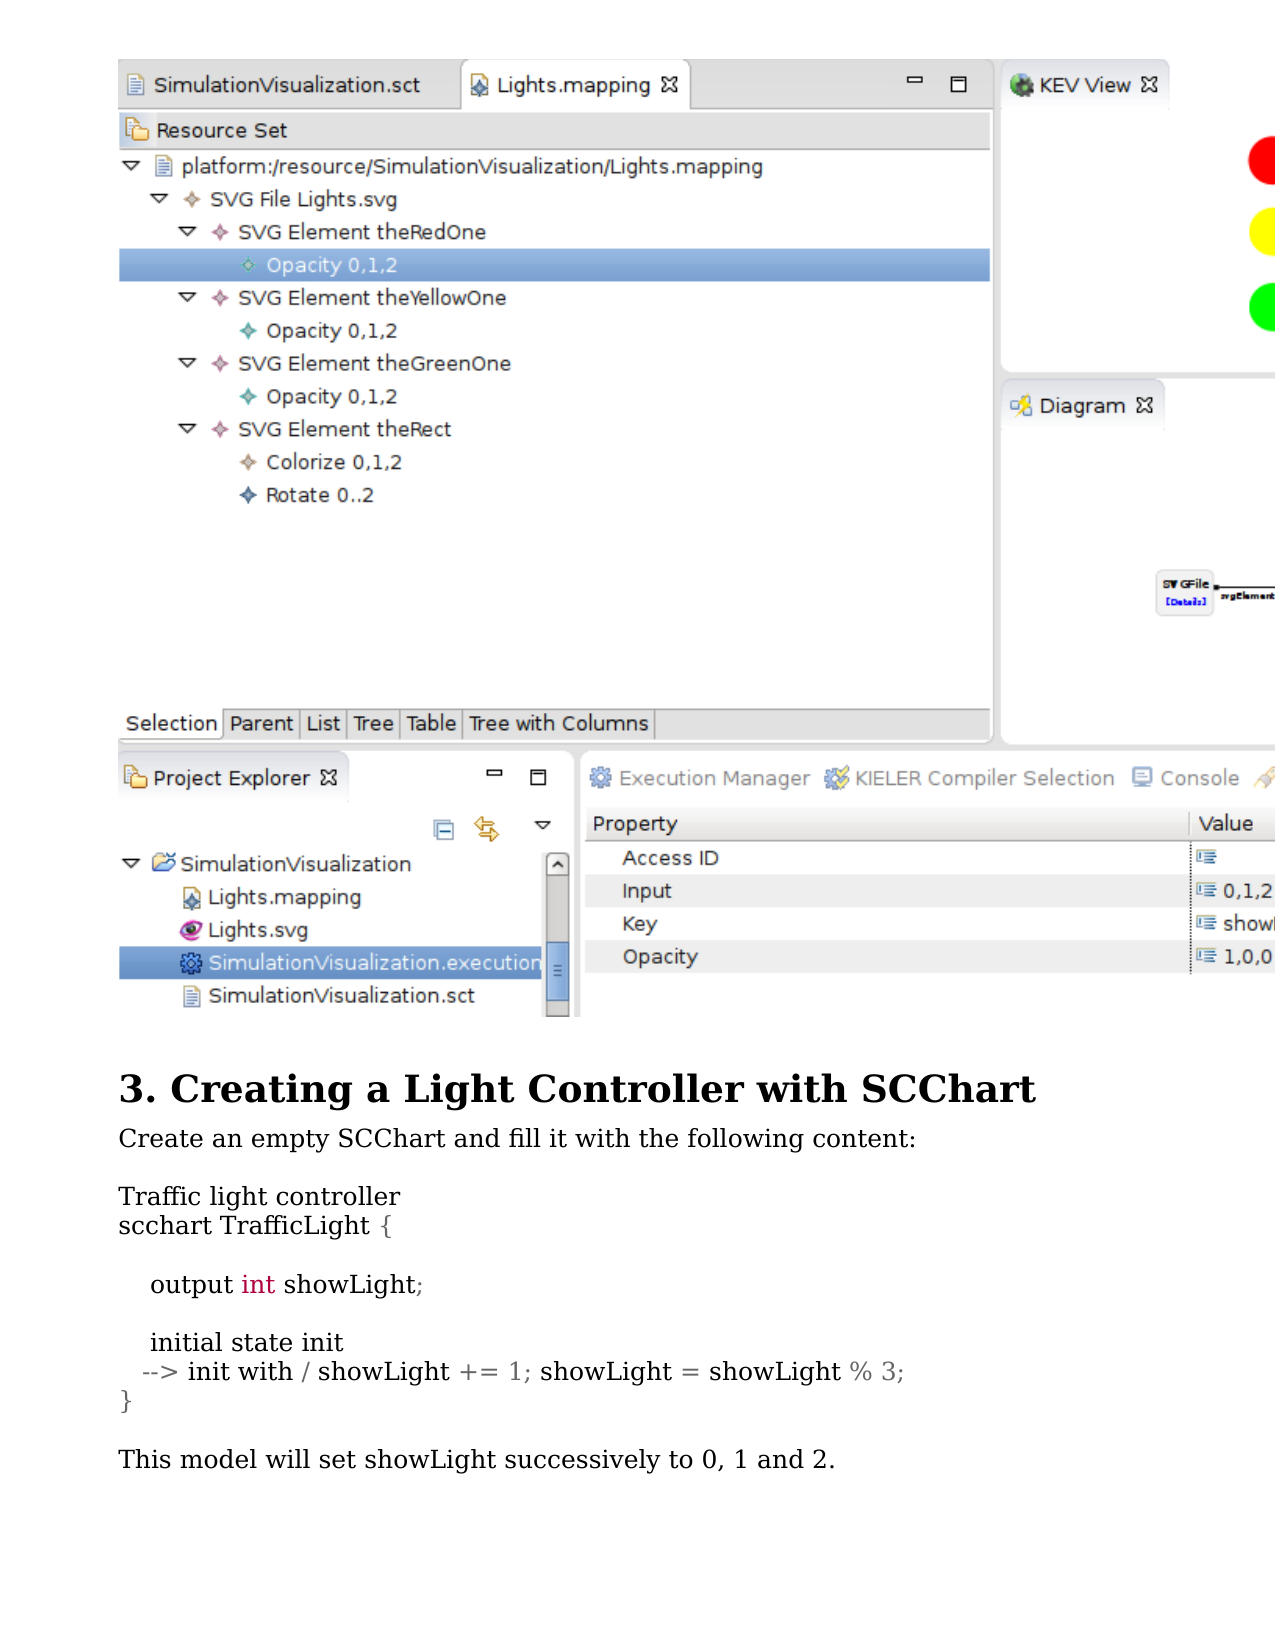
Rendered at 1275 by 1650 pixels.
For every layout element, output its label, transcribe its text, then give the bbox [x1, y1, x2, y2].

picture [118, 59, 1275, 1017]
text scchart TrafficLight { output int showLight; initial state init --> init with / showLight += 1; showLight = showLight % 3; } [118, 1212, 1216, 1416]
text This model will set showLight successively to 0, 1 and 2. [118, 1445, 1216, 1474]
text Create an empty SCChart and fill it with the following content: [118, 1124, 1216, 1153]
text Traffic light controller [118, 1182, 1216, 1212]
subtitle 3. Creating a Light Controller with SCChart [118, 1067, 1216, 1111]
